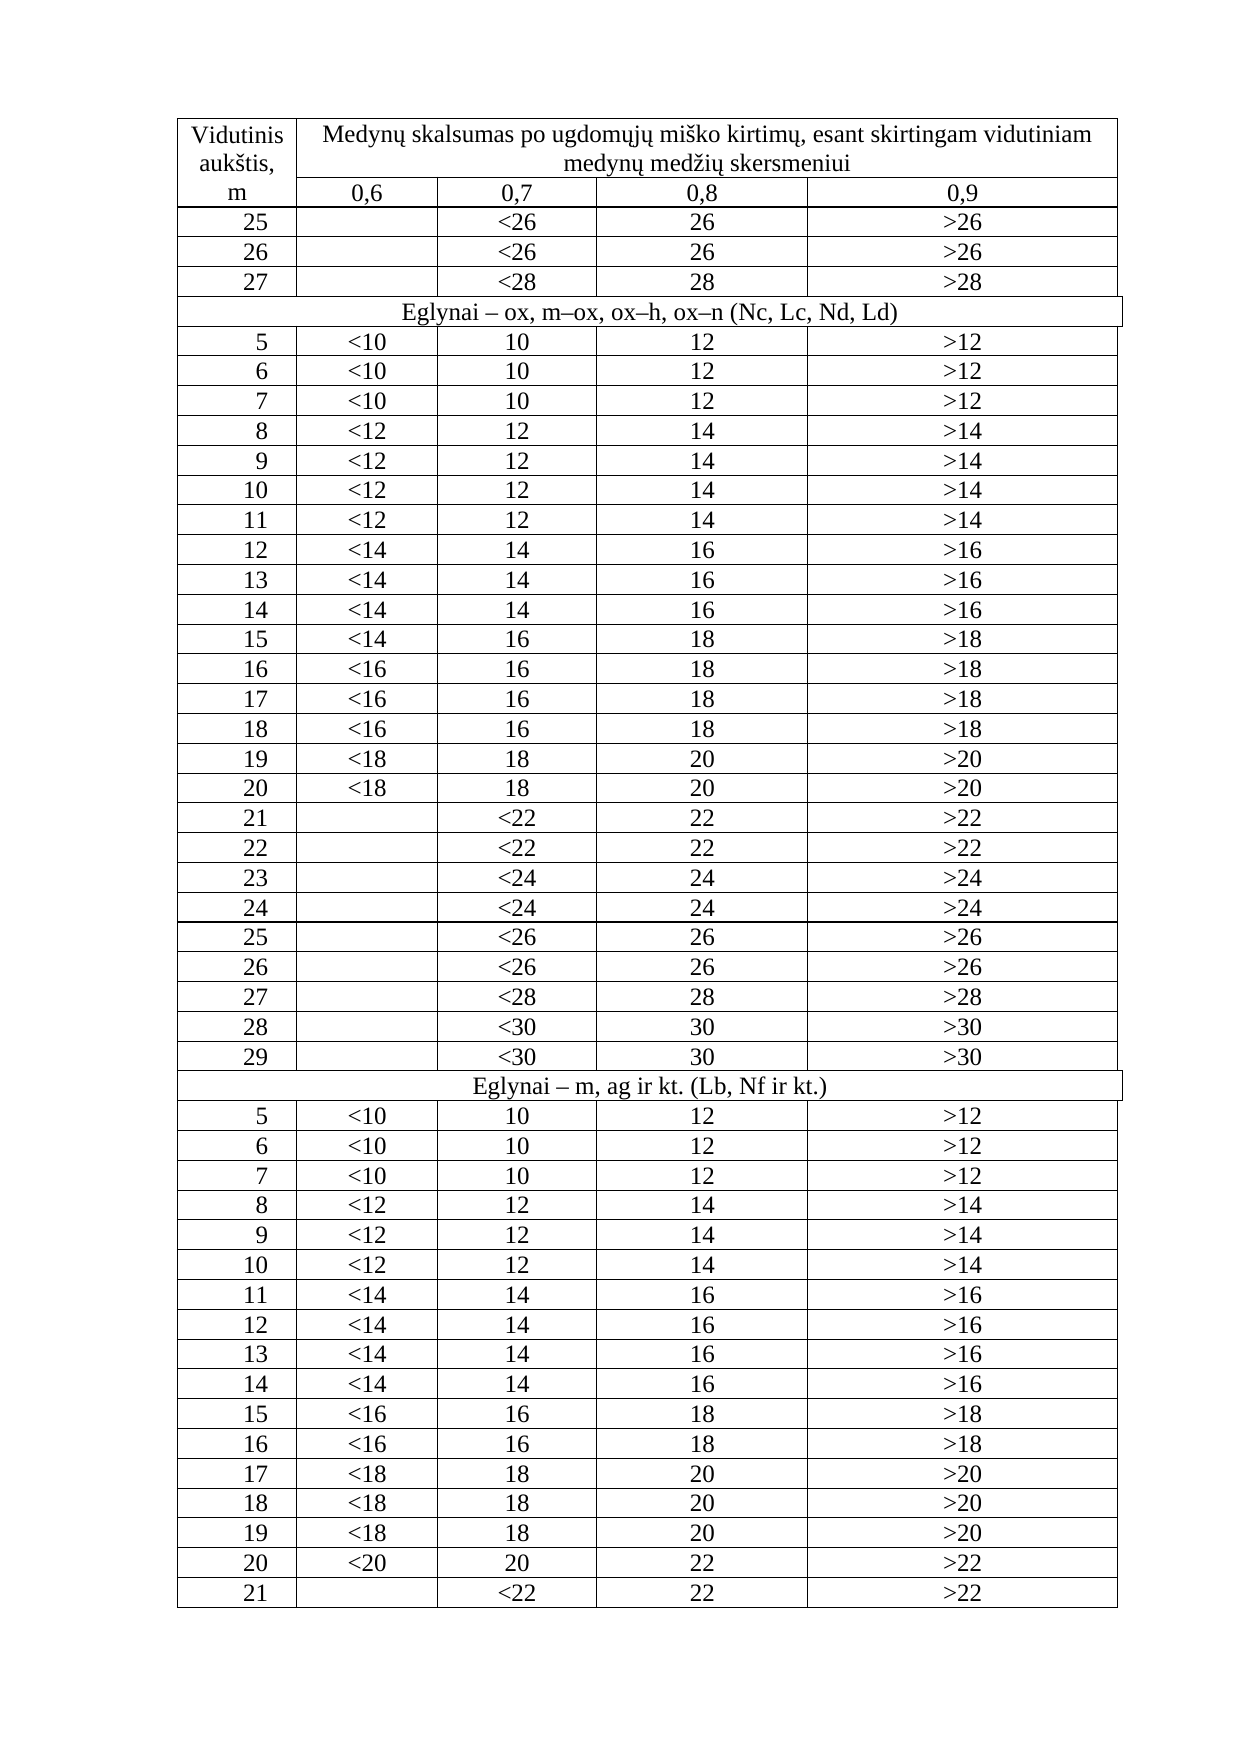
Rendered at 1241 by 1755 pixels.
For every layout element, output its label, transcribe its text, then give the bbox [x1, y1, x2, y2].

table_cell <22 [438, 1578, 596, 1607]
table_cell >16 [808, 535, 1117, 564]
table_cell 14 [438, 1310, 596, 1338]
table_cell >18 [808, 625, 1117, 653]
table_cell [1118, 683, 1122, 713]
table_cell 18 [438, 1518, 596, 1547]
table_cell <14 [297, 1310, 437, 1338]
table_cell 22 [597, 803, 807, 832]
table_cell 9 [178, 1220, 296, 1249]
table_cell <10 [297, 356, 437, 385]
table_cell [1118, 445, 1122, 474]
table_cell 19 [178, 1518, 296, 1547]
table_cell 16 [438, 654, 596, 683]
table_cell <30 [438, 1042, 596, 1070]
table_cell [1118, 206, 1122, 236]
table_cell 30 [597, 1012, 807, 1041]
table_cell 20 [178, 774, 296, 802]
table_cell [297, 982, 437, 1011]
table_cell 14 [438, 595, 596, 623]
table_cell <26 [438, 952, 596, 981]
table_cell 12 [597, 1131, 807, 1160]
table_cell 25 [178, 923, 296, 951]
table_cell 28 [178, 1012, 296, 1041]
table_cell 16 [597, 1310, 807, 1338]
table_cell <24 [438, 863, 596, 892]
table_cell 12 [178, 535, 296, 564]
table_cell 14 [438, 1280, 596, 1309]
table_cell 12 [597, 327, 807, 355]
table_cell 16 [597, 595, 807, 623]
table_cell <22 [438, 833, 596, 862]
table_cell >18 [808, 654, 1117, 683]
table_cell >20 [808, 774, 1117, 802]
table_cell [1118, 1547, 1122, 1577]
table_cell 9 [178, 446, 296, 474]
table_cell 26 [597, 952, 807, 981]
table_cell 18 [438, 744, 596, 772]
table_cell 10 [438, 1161, 596, 1189]
table_cell [1118, 1160, 1122, 1189]
table_cell <18 [297, 744, 437, 772]
table_cell [1118, 1577, 1122, 1607]
table_cell [1118, 1041, 1122, 1070]
table_cell >20 [808, 1459, 1117, 1487]
table_cell 12 [438, 505, 596, 534]
table_cell [1118, 1309, 1122, 1338]
table_cell 14 [597, 505, 807, 534]
table_cell 12 [597, 1101, 807, 1130]
table_cell [1118, 1488, 1122, 1517]
table_cell >24 [808, 893, 1117, 921]
table_cell 0,8 [597, 178, 807, 206]
table_cell 28 [597, 982, 807, 1011]
table_cell 13 [178, 1340, 296, 1368]
table_cell <26 [438, 923, 596, 951]
table_cell 13 [178, 565, 296, 594]
table_cell >18 [808, 1429, 1117, 1458]
table_cell 5 [178, 327, 296, 355]
table_cell <18 [297, 774, 437, 802]
table_cell 10 [438, 1131, 596, 1160]
table_cell >26 [808, 952, 1117, 981]
table_cell [297, 803, 437, 832]
table_cell [1118, 921, 1122, 951]
table_cell >12 [808, 1101, 1117, 1130]
table_cell 16 [597, 1280, 807, 1309]
table_cell <12 [297, 476, 437, 504]
table_cell [1118, 504, 1122, 534]
table_cell 20 [597, 1459, 807, 1487]
table_cell <10 [297, 386, 437, 415]
table_cell >22 [808, 1578, 1117, 1607]
table_cell 16 [438, 1399, 596, 1428]
table_cell 8 [178, 416, 296, 445]
table_cell <10 [297, 327, 437, 355]
table_cell [1118, 355, 1122, 385]
table_cell 11 [178, 1280, 296, 1309]
table_cell [1118, 743, 1122, 772]
table_cell 10 [438, 1101, 596, 1130]
table_cell 16 [597, 1369, 807, 1398]
table_cell [297, 833, 437, 862]
table_cell 7 [178, 386, 296, 415]
table_cell [297, 1578, 437, 1607]
table_cell 14 [597, 416, 807, 445]
table_cell [297, 267, 437, 296]
table_cell 0,9 [808, 178, 1117, 206]
table_cell [1118, 802, 1122, 832]
table_cell [1118, 1011, 1122, 1041]
table_cell [1118, 1279, 1122, 1309]
table_cell 22 [178, 833, 296, 862]
table_cell >26 [808, 923, 1117, 951]
table_cell [1118, 177, 1122, 206]
table_cell 16 [178, 654, 296, 683]
table_cell <14 [297, 1280, 437, 1309]
table_cell 19 [178, 744, 296, 772]
table_cell [1118, 266, 1122, 296]
table_cell <12 [297, 1220, 437, 1249]
table_cell >18 [808, 714, 1117, 743]
table_cell <12 [297, 416, 437, 445]
table_cell <18 [297, 1459, 437, 1487]
table_cell [1118, 415, 1122, 445]
table_cell [1118, 981, 1122, 1011]
table_cell >12 [808, 1131, 1117, 1160]
table_cell 7 [178, 1161, 296, 1189]
table_cell 18 [178, 714, 296, 743]
table_cell 15 [178, 625, 296, 653]
table_cell 14 [597, 476, 807, 504]
table_cell 18 [178, 1489, 296, 1517]
table_header Vidutinis aukštis, m [178, 119, 296, 206]
table_cell <28 [438, 982, 596, 1011]
table_cell [297, 1012, 437, 1041]
table_cell >18 [808, 1399, 1117, 1428]
table_cell [297, 208, 437, 236]
table_cell 16 [178, 1429, 296, 1458]
table_cell 16 [438, 684, 596, 713]
table_cell 20 [597, 774, 807, 802]
table_cell >30 [808, 1012, 1117, 1041]
table_cell 12 [438, 1250, 596, 1279]
table_cell 24 [178, 893, 296, 921]
table_cell <18 [297, 1489, 437, 1517]
table_cell <12 [297, 1250, 437, 1279]
table_cell 10 [438, 356, 596, 385]
table_cell <12 [297, 446, 437, 474]
table_cell Eglynai – ox, m–ox, ox–h, ox–n (Nc, Lc, Nd, Ld) [178, 297, 1122, 326]
table_cell 26 [597, 237, 807, 266]
table_cell >14 [808, 446, 1117, 474]
table_cell >14 [808, 1250, 1117, 1279]
table_cell <12 [297, 1191, 437, 1219]
table_cell >20 [808, 1518, 1117, 1547]
table_cell 14 [178, 1369, 296, 1398]
table_cell 16 [438, 1429, 596, 1458]
table_cell <10 [297, 1101, 437, 1130]
table_cell >12 [808, 356, 1117, 385]
table_cell >16 [808, 1369, 1117, 1398]
table_cell [1118, 1219, 1122, 1249]
table_cell 18 [438, 774, 596, 802]
table_cell >12 [808, 1161, 1117, 1189]
table_cell <14 [297, 1340, 437, 1368]
table_cell [1118, 385, 1122, 415]
table_cell <18 [297, 1518, 437, 1547]
table_cell 26 [178, 952, 296, 981]
table_cell 18 [438, 1459, 596, 1487]
table_cell 17 [178, 1459, 296, 1487]
table_cell [1118, 832, 1122, 862]
table_cell 26 [597, 208, 807, 236]
table_cell <14 [297, 1369, 437, 1398]
table_cell 10 [438, 386, 596, 415]
table_cell 17 [178, 684, 296, 713]
table_cell 14 [597, 446, 807, 474]
table_cell >12 [808, 386, 1117, 415]
table_cell <26 [438, 237, 596, 266]
table_cell [297, 893, 437, 921]
table_cell [1118, 1428, 1122, 1458]
table_cell <14 [297, 595, 437, 623]
table_cell <16 [297, 1429, 437, 1458]
table_cell >14 [808, 505, 1117, 534]
table_cell [1118, 327, 1122, 355]
table_cell 12 [597, 386, 807, 415]
table_cell 0,7 [438, 178, 596, 206]
table_cell 12 [597, 356, 807, 385]
table_cell [1118, 892, 1122, 921]
table_cell <12 [297, 505, 437, 534]
table_cell 12 [597, 1161, 807, 1189]
table_cell >14 [808, 1191, 1117, 1219]
table_cell [1118, 1458, 1122, 1487]
table_cell 16 [597, 1340, 807, 1368]
table_cell <10 [297, 1131, 437, 1160]
table_cell [297, 923, 437, 951]
table_cell 5 [178, 1101, 296, 1130]
table_cell >20 [808, 744, 1117, 772]
table_cell <14 [297, 565, 437, 594]
table_cell >14 [808, 1220, 1117, 1249]
table_cell 18 [597, 1399, 807, 1428]
table_cell >30 [808, 1042, 1117, 1070]
table_cell 12 [438, 446, 596, 474]
table_cell [1118, 594, 1122, 623]
table_cell [1118, 475, 1122, 504]
table_cell 6 [178, 356, 296, 385]
table_cell >18 [808, 684, 1117, 713]
table_cell 0,6 [297, 178, 437, 206]
table_cell 14 [597, 1250, 807, 1279]
table_cell [297, 237, 437, 266]
table_cell 12 [438, 416, 596, 445]
table_cell >24 [808, 863, 1117, 892]
table_cell >28 [808, 267, 1117, 296]
table_cell 18 [438, 1489, 596, 1517]
table_cell 10 [178, 476, 296, 504]
table_cell 6 [178, 1131, 296, 1160]
table_cell 16 [597, 565, 807, 594]
table_cell >28 [808, 982, 1117, 1011]
table_cell 8 [178, 1191, 296, 1219]
table_cell 14 [597, 1191, 807, 1219]
table_cell 27 [178, 267, 296, 296]
table_cell 16 [438, 714, 596, 743]
table_cell [1118, 713, 1122, 743]
table_cell 18 [597, 654, 807, 683]
table_cell <16 [297, 684, 437, 713]
table_cell 27 [178, 982, 296, 1011]
table_cell <16 [297, 1399, 437, 1428]
table_cell 18 [597, 1429, 807, 1458]
table_cell 29 [178, 1042, 296, 1070]
table_cell >16 [808, 1310, 1117, 1338]
table_cell 12 [438, 1191, 596, 1219]
table_cell 18 [597, 714, 807, 743]
table_cell [1118, 1368, 1122, 1398]
table_cell [1118, 1339, 1122, 1368]
table_cell >26 [808, 208, 1117, 236]
table_cell 20 [438, 1548, 596, 1577]
table_cell 14 [438, 1369, 596, 1398]
table_cell 22 [597, 833, 807, 862]
table_cell [297, 863, 437, 892]
table_cell 18 [597, 684, 807, 713]
table_cell [1118, 1130, 1122, 1160]
table_cell 20 [597, 1489, 807, 1517]
table_cell 30 [597, 1042, 807, 1070]
table_cell >22 [808, 1548, 1117, 1577]
table_cell [1118, 1517, 1122, 1547]
table_cell 14 [178, 595, 296, 623]
table_cell <16 [297, 654, 437, 683]
table_cell 18 [597, 625, 807, 653]
table_cell 16 [438, 625, 596, 653]
table_cell <16 [297, 714, 437, 743]
table_cell [1118, 534, 1122, 564]
table_cell 28 [597, 267, 807, 296]
table_cell >14 [808, 476, 1117, 504]
table_cell 12 [178, 1310, 296, 1338]
table_cell 24 [597, 863, 807, 892]
table_cell >22 [808, 833, 1117, 862]
table_cell 22 [597, 1548, 807, 1577]
table_cell >22 [808, 803, 1117, 832]
table_cell 11 [178, 505, 296, 534]
table_cell [1118, 1398, 1122, 1428]
table_cell <26 [438, 208, 596, 236]
table_cell 12 [438, 476, 596, 504]
table_cell <20 [297, 1548, 437, 1577]
table_cell 20 [597, 744, 807, 772]
table_cell >16 [808, 595, 1117, 623]
table_cell [1118, 1190, 1122, 1219]
table_cell >16 [808, 565, 1117, 594]
table_cell 20 [178, 1548, 296, 1577]
table_cell 14 [597, 1220, 807, 1249]
table_cell 22 [597, 1578, 807, 1607]
table_cell >12 [808, 327, 1117, 355]
table_cell [1118, 564, 1122, 594]
table_cell 16 [597, 535, 807, 564]
table_cell 20 [597, 1518, 807, 1547]
table_cell >16 [808, 1340, 1117, 1368]
table_cell <30 [438, 1012, 596, 1041]
table_cell >14 [808, 416, 1117, 445]
table_cell [1118, 653, 1122, 683]
table_cell [1118, 1101, 1122, 1130]
table_cell >20 [808, 1489, 1117, 1517]
table_cell 25 [178, 208, 296, 236]
table_cell <14 [297, 535, 437, 564]
table_cell 12 [438, 1220, 596, 1249]
table_cell 10 [438, 327, 596, 355]
table_cell 15 [178, 1399, 296, 1428]
table_cell 14 [438, 535, 596, 564]
table_cell [1118, 951, 1122, 981]
table_cell [297, 1042, 437, 1070]
table_cell [1118, 1249, 1122, 1279]
table_cell 14 [438, 1340, 596, 1368]
table_header Medynų skalsumas po ugdomųjų miško kirtimų, esant skirtingam vidutiniam medynų medžių skersmeniui [297, 119, 1117, 177]
table_cell [1118, 773, 1122, 802]
table_cell <10 [297, 1161, 437, 1189]
table_cell [1118, 862, 1122, 892]
table_cell <22 [438, 803, 596, 832]
table_cell 24 [597, 893, 807, 921]
table_cell >26 [808, 237, 1117, 266]
table_header [1118, 118, 1122, 177]
table_cell >16 [808, 1280, 1117, 1309]
table_cell [297, 952, 437, 981]
table_cell [1118, 624, 1122, 653]
table_cell <24 [438, 893, 596, 921]
table_cell [1118, 236, 1122, 266]
table_cell Eglynai – m, ag ir kt. (Lb, Nf ir kt.) [178, 1071, 1122, 1100]
table_cell 21 [178, 803, 296, 832]
table_cell 26 [178, 237, 296, 266]
table_cell 10 [178, 1250, 296, 1279]
table_cell 26 [597, 923, 807, 951]
table_cell 14 [438, 565, 596, 594]
table_cell <28 [438, 267, 596, 296]
table_cell 23 [178, 863, 296, 892]
table_cell 21 [178, 1578, 296, 1607]
table_cell <14 [297, 625, 437, 653]
